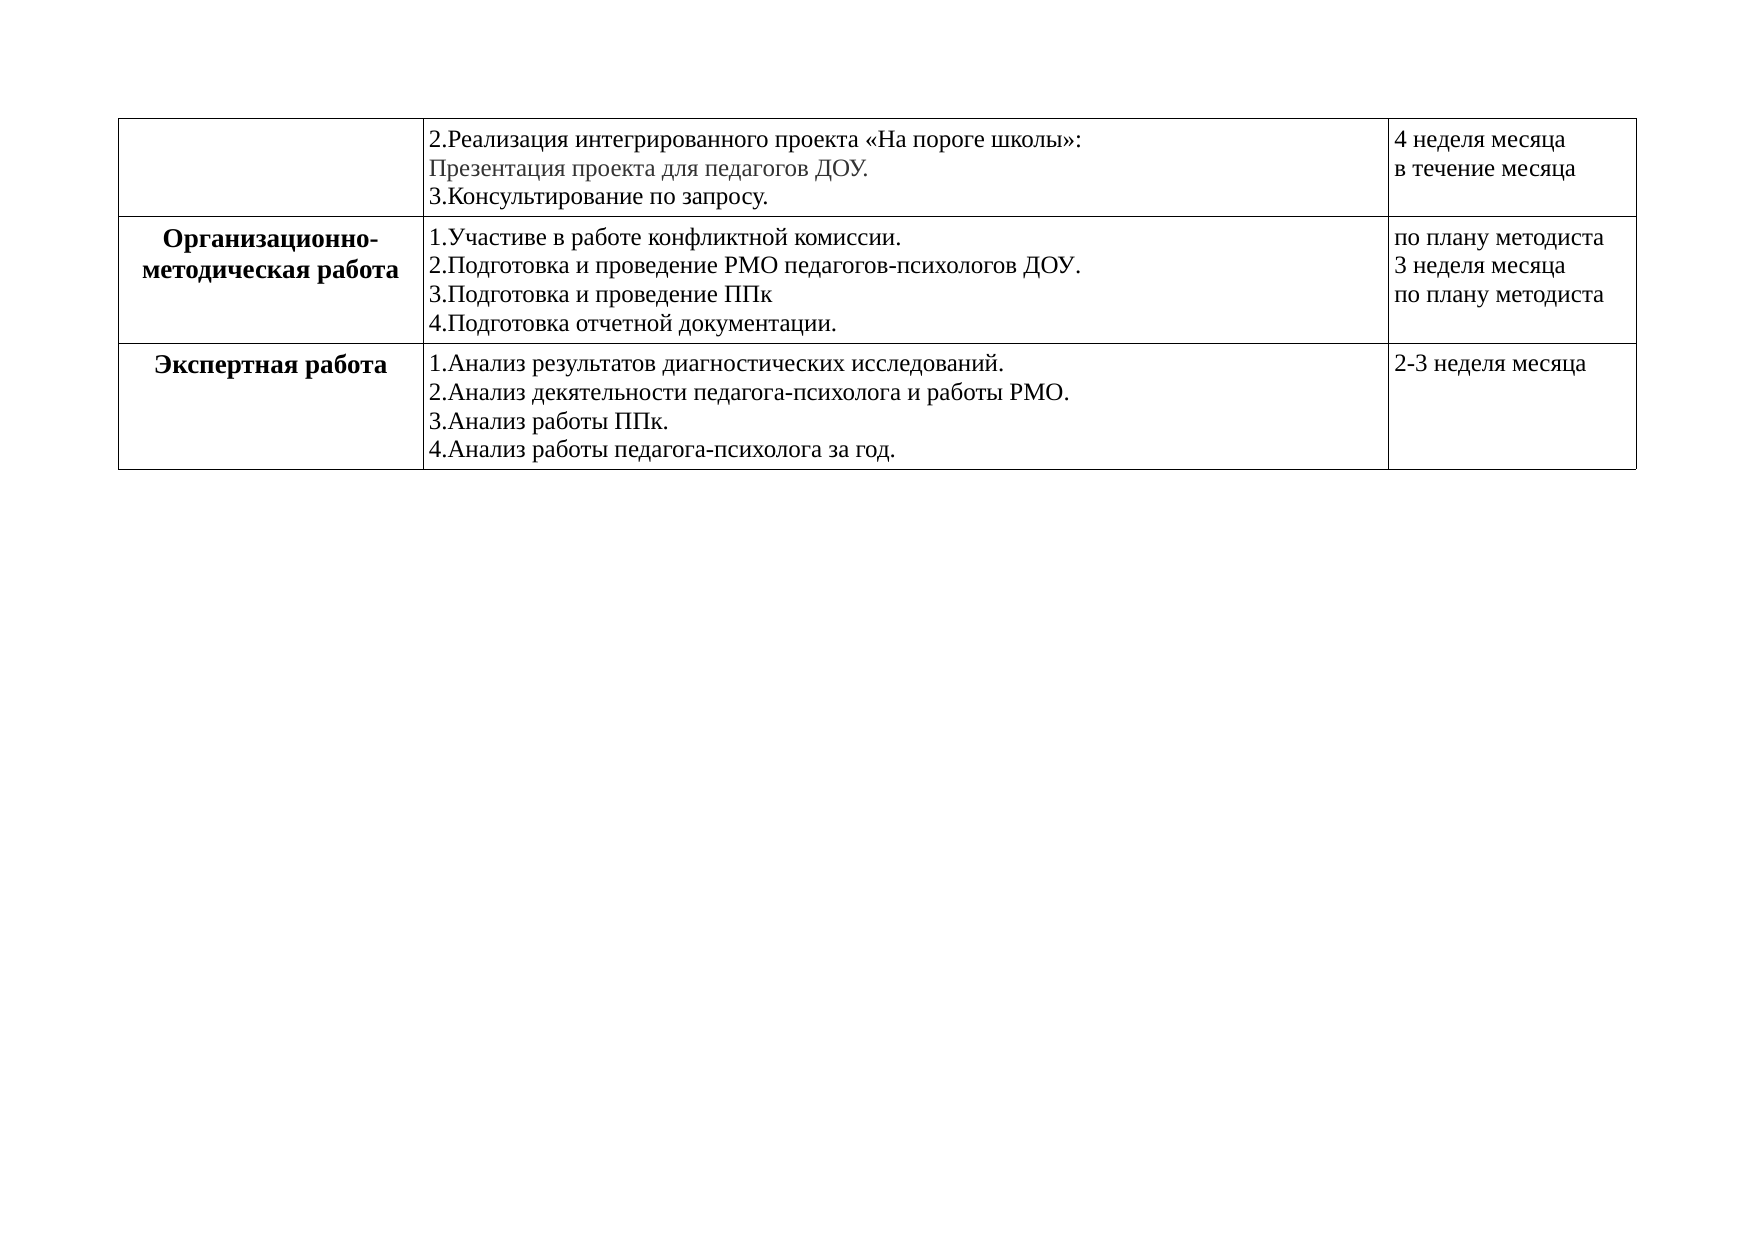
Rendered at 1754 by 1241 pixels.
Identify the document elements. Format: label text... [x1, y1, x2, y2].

table_cell 2-3 неделя месяца [1389, 344, 1636, 469]
table_cell 2.Реализация интегрированного проекта «На пороге школы»: Презентация проекта для педагогов ДОУ. 3.Консультирование по запросу. [424, 119, 1388, 216]
table_cell 4 неделя месяца в течение месяца [1389, 119, 1636, 216]
table_cell Организационно-методическая работа [119, 217, 423, 342]
table_cell [119, 119, 423, 216]
table_cell 1.Участиве в работе конфликтной комиссии. 2.Подготовка и проведение РМО педагогов-психологов ДОУ. 3.Подготовка и проведение ППк 4.Подготовка отчетной документации. [424, 217, 1388, 342]
table_cell по плану методиста 3 неделя месяца по плану методиста [1389, 217, 1636, 342]
table_cell 1.Анализ результатов диагностических исследований. 2.Анализ декятельности педагога-психолога и работы РМО. 3.Анализ работы ППк. 4.Анализ работы педагога-психолога за год. [424, 344, 1388, 469]
table_cell Экспертная работа [119, 344, 423, 469]
